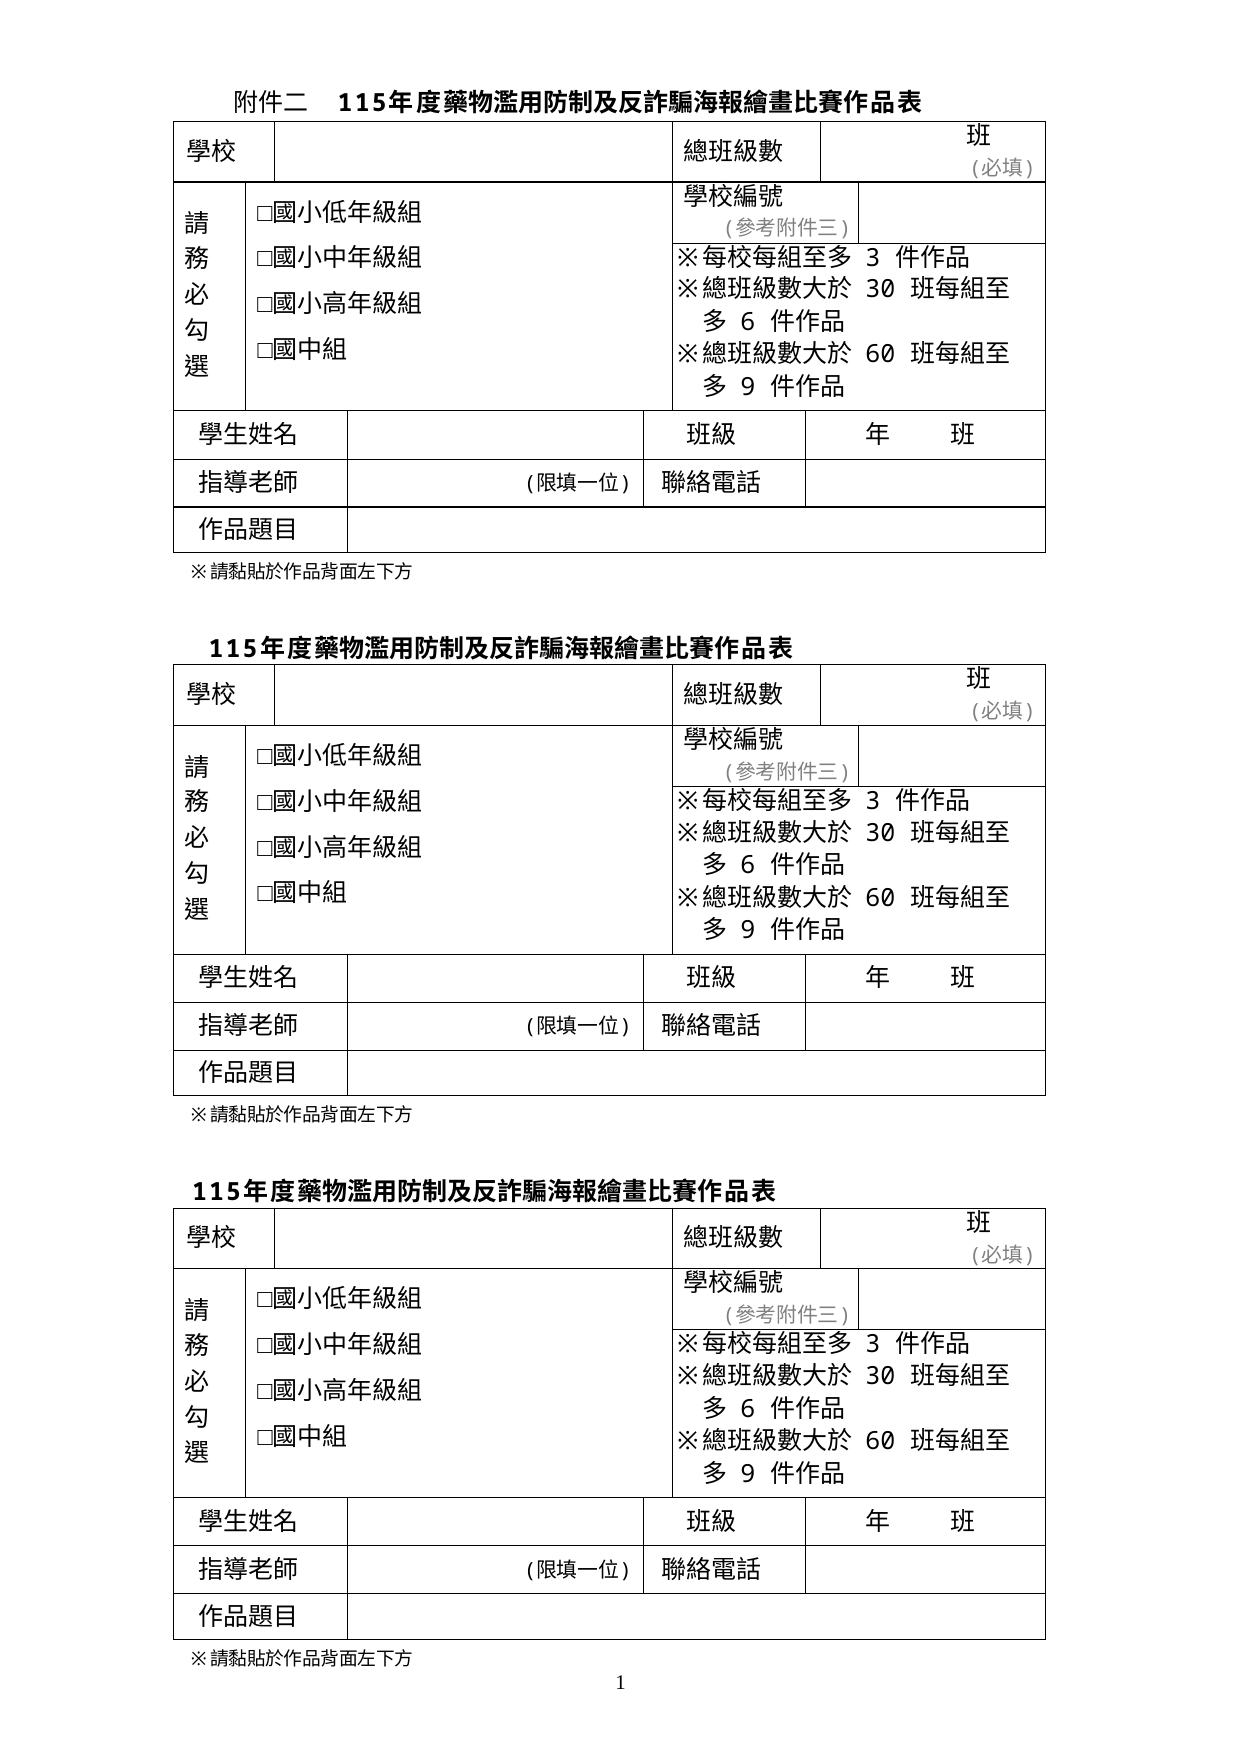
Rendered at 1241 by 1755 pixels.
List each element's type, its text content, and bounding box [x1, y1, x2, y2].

table_cell 班級 [644, 411, 805, 458]
table_cell 學校編號 (參考附件三) [673, 1269, 858, 1329]
table_cell 學生姓名 [174, 1498, 347, 1545]
table_cell 聯絡電話 [644, 1003, 805, 1050]
table_cell 學生姓名 [174, 411, 347, 458]
table_cell 聯絡電話 [644, 1546, 805, 1593]
table_cell [806, 1003, 1045, 1050]
table_cell [348, 1594, 1045, 1639]
table_cell 請 務 必 勾 選 [174, 726, 245, 954]
table_cell [348, 1498, 643, 1545]
table_cell 年 班 [806, 411, 1045, 458]
text 附件二 115年度藥物濫用防制及反詐騙海報繪畫比賽作品表 [89, 75, 1066, 121]
table_cell ※每校每組至多 3 件作品 ※總班級數大於 30 班每組至 多 6 件作品 ※總班級數大於 60 班每組至 多 9 件作品 [673, 787, 1045, 954]
table_header 總班級數 [673, 1209, 820, 1268]
table_cell 指導老師 [174, 460, 347, 506]
table_header 總班級數 [673, 665, 820, 725]
table_cell ※每校每組至多 3 件作品 ※總班級數大於 30 班每組至 多 6 件作品 ※總班級數大於 60 班每組至 多 9 件作品 [673, 244, 1045, 410]
table_cell [348, 955, 643, 1002]
table_cell 學生姓名 [174, 955, 347, 1002]
text ※請黏貼於作品背面左下方 [187, 1100, 1066, 1127]
table_cell 作品題目 [174, 1051, 347, 1095]
table_header [275, 665, 672, 725]
table_header 班 (必填) [821, 665, 1045, 725]
table_cell [348, 508, 1045, 552]
table_header [275, 122, 672, 181]
table_cell [348, 411, 643, 458]
table_cell [859, 726, 1045, 786]
table_header [275, 1209, 672, 1268]
table_cell [859, 183, 1045, 242]
text ※請黏貼於作品背面左下方 [187, 1643, 1066, 1671]
table_cell (限填一位) [348, 460, 643, 506]
table_header 學校 [174, 1209, 274, 1268]
table_cell 學校編號 (參考附件三) [673, 183, 858, 242]
table_cell 請 務 必 勾 選 [174, 183, 245, 410]
table_cell □國小低年級組 □國小中年級組 □國小高年級組 □國中組 [246, 183, 672, 410]
text 115年度藥物濫用防制及反詐騙海報繪畫比賽作品表 [89, 1171, 1066, 1208]
table_cell 指導老師 [174, 1546, 347, 1593]
table_cell 年 班 [806, 1498, 1045, 1545]
table_cell □國小低年級組 □國小中年級組 □國小高年級組 □國中組 [246, 1269, 672, 1497]
table_cell 請 務 必 勾 選 [174, 1269, 245, 1497]
table_cell (限填一位) [348, 1546, 643, 1593]
table_cell 年 班 [806, 955, 1045, 1002]
table_cell 指導老師 [174, 1003, 347, 1050]
table_header 班 (必填) [821, 1209, 1045, 1268]
table_cell [859, 1269, 1045, 1329]
table_cell ※每校每組至多 3 件作品 ※總班級數大於 30 班每組至 多 6 件作品 ※總班級數大於 60 班每組至 多 9 件作品 [673, 1330, 1045, 1497]
table_cell 班級 [644, 1498, 805, 1545]
table_cell 作品題目 [174, 508, 347, 552]
table_cell 學校編號 (參考附件三) [673, 726, 858, 786]
table_cell 聯絡電話 [644, 460, 805, 506]
table_cell □國小低年級組 □國小中年級組 □國小高年級組 □國中組 [246, 726, 672, 954]
table_cell [806, 460, 1045, 506]
table_cell 作品題目 [174, 1594, 347, 1639]
table_cell [348, 1051, 1045, 1095]
table_header 學校 [174, 665, 274, 725]
table_cell [806, 1546, 1045, 1593]
table_header 總班級數 [673, 122, 820, 181]
text ※請黏貼於作品背面左下方 [187, 557, 1066, 584]
table_header 班 (必填) [821, 122, 1045, 181]
table_cell (限填一位) [348, 1003, 643, 1050]
text 115年度藥物濫用防制及反詐騙海報繪畫比賽作品表 [89, 628, 1066, 664]
table_header 學校 [174, 122, 274, 181]
table_cell 班級 [644, 955, 805, 1002]
